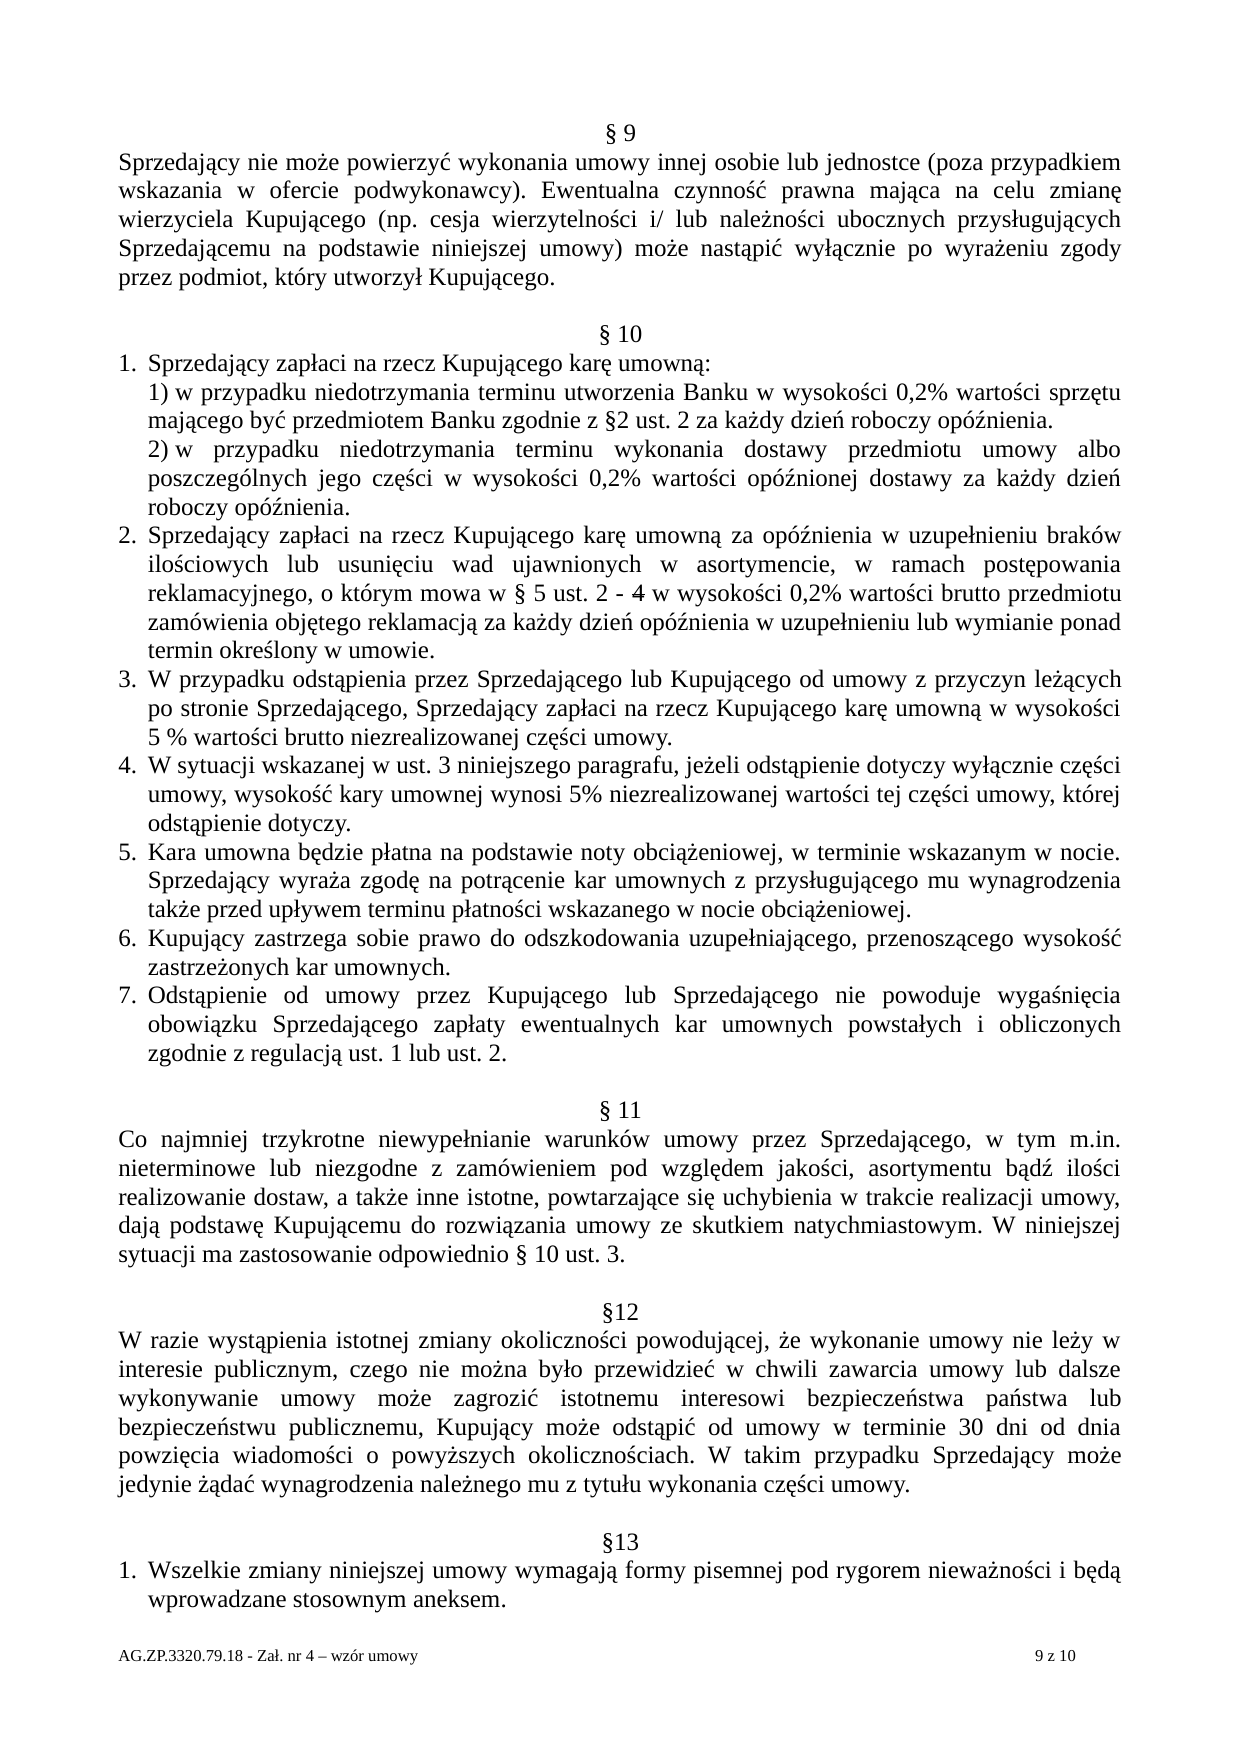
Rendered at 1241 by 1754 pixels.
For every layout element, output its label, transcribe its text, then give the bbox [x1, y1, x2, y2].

text §13 [118, 1527, 1122, 1556]
text § 9 [118, 118, 1122, 147]
list w przypadku niedotrzymania terminu utworzenia Banku w wysokości 0,2% wartości sprzętu mającego być przedmiotem Banku zgodnie z §2 ust. 2 za każdy dzień roboczy opóźnienia. [148, 377, 1122, 434]
text §12 [118, 1297, 1122, 1326]
list Kupujący zastrzega sobie prawo do odszkodowania uzupełniającego, przenoszącego wysokość zastrzeżonych kar umownych. [118, 923, 1122, 981]
text Co najmniej trzykrotne niewypełnianie warunków umowy przez Sprzedającego, w tym m.in. nieterminowe lub niezgodne z zamówieniem pod względem jakości, asortymentu bądź ilości realizowanie dostaw, a także inne istotne, powtarzające się uchybienia w trakcie realizacji umowy, dają podstawę Kupującemu do rozwiązania umowy ze skutkiem natychmiastowym. W niniejszej sytuacji ma zastosowanie odpowiednio § 10 ust. 3. [118, 1124, 1122, 1268]
list W sytuacji wskazanej w ust. 3 niniejszego paragrafu, jeżeli odstąpienie dotyczy wyłącznie części umowy, wysokość kary umownej wynosi 5% niezrealizowanej wartości tej części umowy, której odstąpienie dotyczy. [118, 751, 1122, 837]
list Odstąpienie od umowy przez Kupującego lub Sprzedającego nie powoduje wygaśnięcia obowiązku Sprzedającego zapłaty ewentualnych kar umownych powstałych i obliczonych zgodnie z regulacją ust. 1 lub ust. 2. [118, 981, 1122, 1067]
list Wszelkie zmiany niniejszej umowy wymagają formy pisemnej pod rygorem nieważności i będą wprowadzane stosownym aneksem. [118, 1556, 1122, 1613]
text Sprzedający nie może powierzyć wykonania umowy innej osobie lub jednostce (poza przypadkiem wskazania w ofercie podwykonawcy). Ewentualna czynność prawna mająca na celu zmianę wierzyciela Kupującego (np. cesja wierzytelności i/ lub należności ubocznych przysługujących Sprzedającemu na podstawie niniejszej umowy) może nastąpić wyłącznie po wyrażeniu zgody przez podmiot, który utworzył Kupującego. [118, 147, 1122, 291]
text § 10 [118, 319, 1122, 348]
list Kara umowna będzie płatna na podstawie noty obciążeniowej, w terminie wskazanym w nocie. Sprzedający wyraża zgodę na potrącenie kar umownych z przysługującego mu wynagrodzenia także przed upływem terminu płatności wskazanego w nocie obciążeniowej. [118, 837, 1122, 923]
text W razie wystąpienia istotnej zmiany okoliczności powodującej, że wykonanie umowy nie leży w interesie publicznym, czego nie można było przewidzieć w chwili zawarcia umowy lub dalsze wykonywanie umowy może zagrozić istotnemu interesowi bezpieczeństwa państwa lub bezpieczeństwu publicznemu, Kupujący może odstąpić od umowy w terminie 30 dni od dnia powzięcia wiadomości o powyższych okolicznościach. W takim przypadku Sprzedający może jedynie żądać wynagrodzenia należnego mu z tytułu wykonania części umowy. [118, 1326, 1122, 1498]
text § 11 [118, 1096, 1122, 1124]
list w przypadku niedotrzymania terminu wykonania dostawy przedmiotu umowy albo poszczególnych jego części w wysokości 0,2% wartości opóźnionej dostawy za każdy dzień roboczy opóźnienia. [148, 434, 1122, 521]
list Sprzedający zapłaci na rzecz Kupującego karę umowną za opóźnienia w uzupełnieniu braków ilościowych lub usunięciu wad ujawnionych w asortymencie, w ramach postępowania reklamacyjnego, o którym mowa w § 5 ust. 2 - 4 w wysokości 0,2% wartości brutto przedmiotu zamówienia objętego reklamacją za każdy dzień opóźnienia w uzupełnieniu lub wymianie ponad termin określony w umowie. [118, 521, 1122, 664]
list Sprzedający zapłaci na rzecz Kupującego karę umowną: [118, 348, 1122, 377]
list W przypadku odstąpienia przez Sprzedającego lub Kupującego od umowy z przyczyn leżących po stronie Sprzedającego, Sprzedający zapłaci na rzecz Kupującego karę umowną w wysokości 5 % wartości brutto niezrealizowanej części umowy. [118, 664, 1122, 751]
